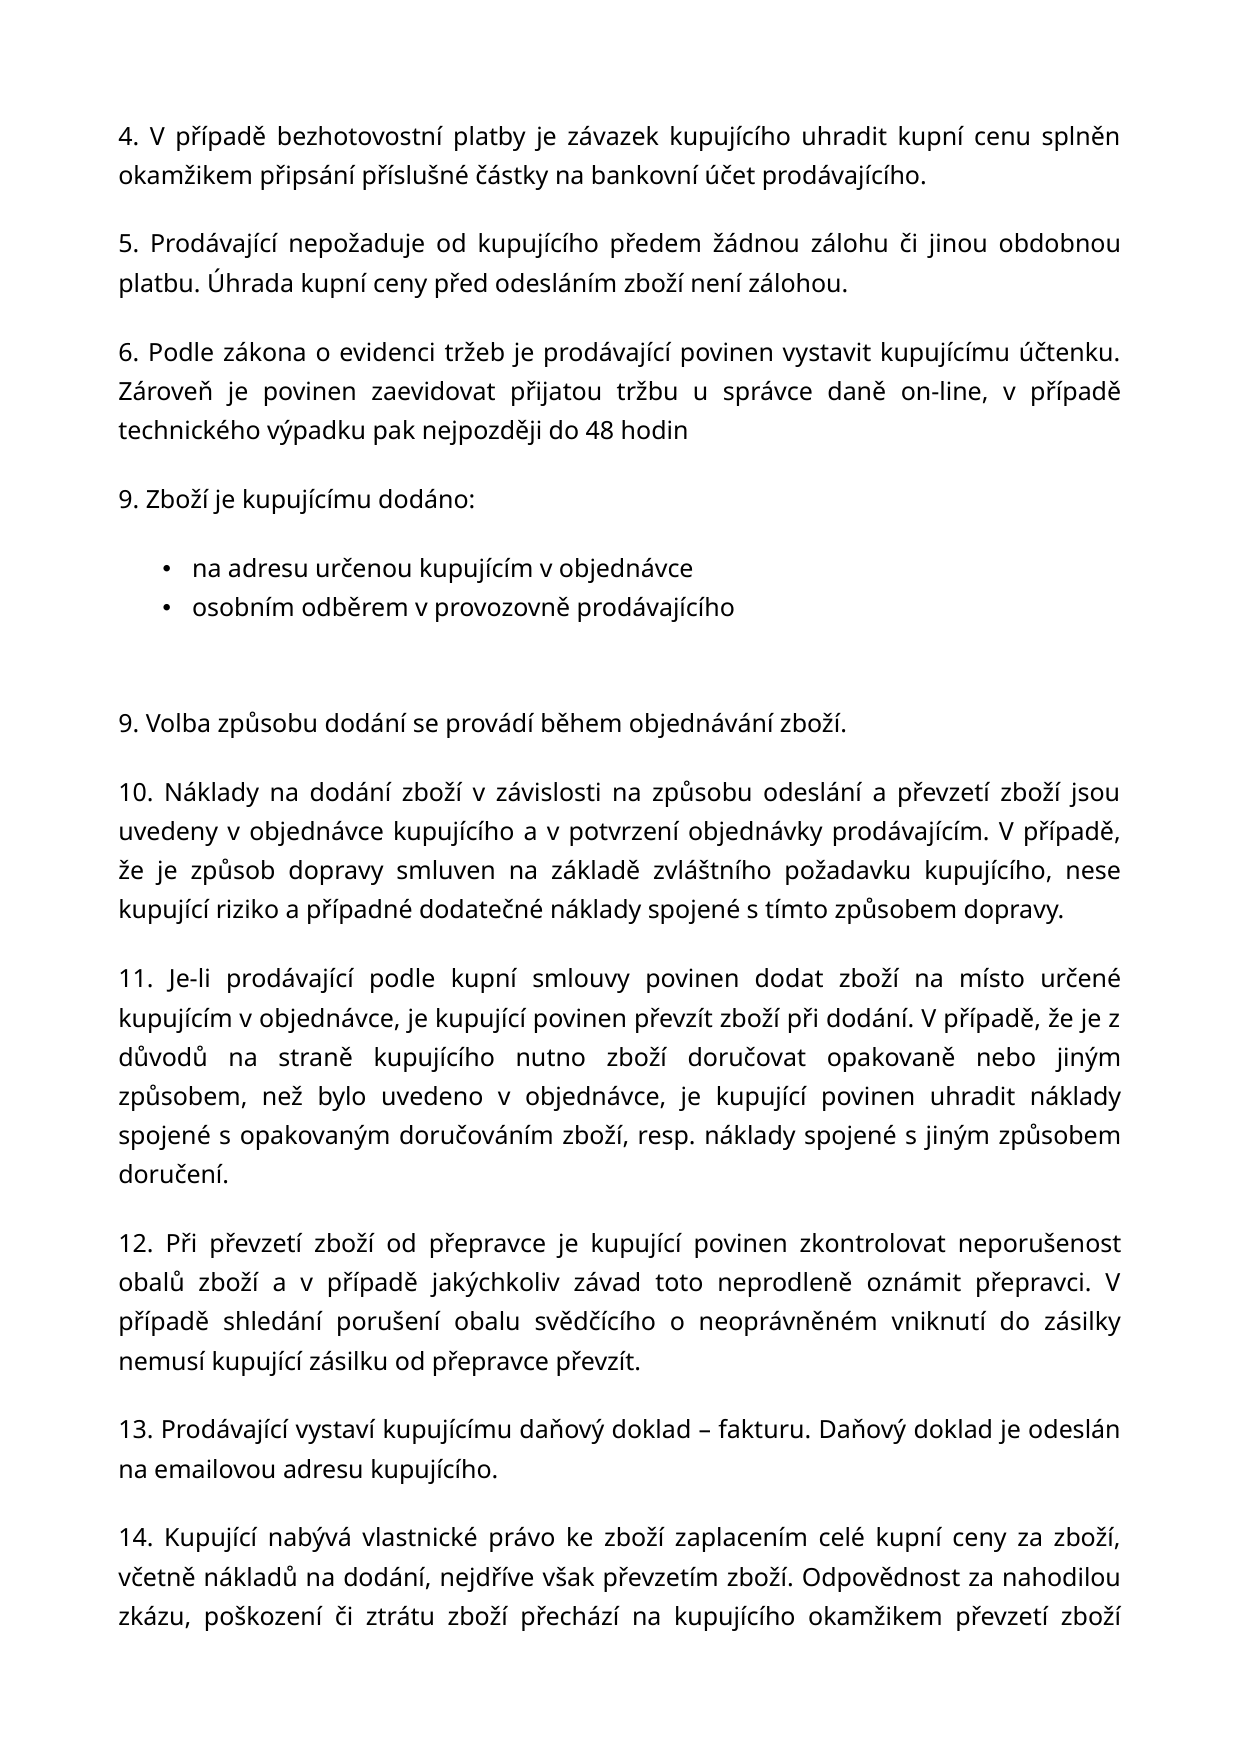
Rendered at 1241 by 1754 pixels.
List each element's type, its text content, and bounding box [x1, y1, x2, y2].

list na adresu určenou kupujícím v objednávce [162, 550, 1122, 584]
text 10. Náklady na dodání zboží v závislosti na způsobu odeslání a převzetí zboží jsou uvedeny v objednávce kupujícího a v potvrzení objednávky prodávajícím. V případě, že je způsob dopravy smluven na základě zvláštního požadavku kupujícího, nese kupující riziko a případné dodatečné náklady spojené s tímto způsobem dopravy. [118, 775, 1122, 926]
text 9. Volba způsobu dodání se provádí během objednávání zboží. [118, 706, 1122, 740]
text 13. Prodávající vystaví kupujícímu daňový doklad – fakturu. Daňový doklad je odeslán na emailovou adresu kupujícího. [118, 1412, 1122, 1485]
text 6. Podle zákona o evidenci tržeb je prodávající povinen vystavit kupujícímu účtenku. Zároveň je povinen zaevidovat přijatou tržbu u správce daně on-line, v případě technického výpadku pak nejpozději do 48 hodin [118, 334, 1122, 447]
text 14. Kupující nabývá vlastnické právo ke zboží zaplacením celé kupní ceny za zboží, včetně nákladů na dodání, nejdříve však převzetím zboží. Odpovědnost za nahodilou zkázu, poškození či ztrátu zboží přechází na kupujícího okamžikem převzetí zboží [118, 1520, 1122, 1632]
text 5. Prodávající nepožaduje od kupujícího předem žádnou zálohu či jinou obdobnou platbu. Úhrada kupní ceny před odesláním zboží není zálohou. [118, 226, 1122, 299]
text 11. Je-li prodávající podle kupní smlouvy povinen dodat zboží na místo určené kupujícím v objednávce, je kupující povinen převzít zboží při dodání. V případě, že je z důvodů na straně kupujícího nutno zboží doručovat opakovaně nebo jiným způsobem, než bylo uvedeno v objednávce, je kupující povinen uhradit náklady spojené s opakovaným doručováním zboží, resp. náklady spojené s jiným způsobem doručení. [118, 961, 1122, 1191]
list osobním odběrem v provozovně prodávajícího [162, 589, 1122, 623]
text 4. V případě bezhotovostní platby je závazek kupujícího uhradit kupní cenu splněn okamžikem připsání příslušné částky na bankovní účet prodávajícího. [118, 118, 1122, 191]
text 12. Při převzetí zboží od přepravce je kupující povinen zkontrolovat neporušenost obalů zboží a v případě jakýchkoliv závad toto neprodleně oznámit přepravci. V případě shledání porušení obalu svědčícího o neoprávněném vniknutí do zásilky nemusí kupující zásilku od přepravce převzít. [118, 1226, 1122, 1377]
text 9. Zboží je kupujícímu dodáno: [118, 481, 1122, 515]
